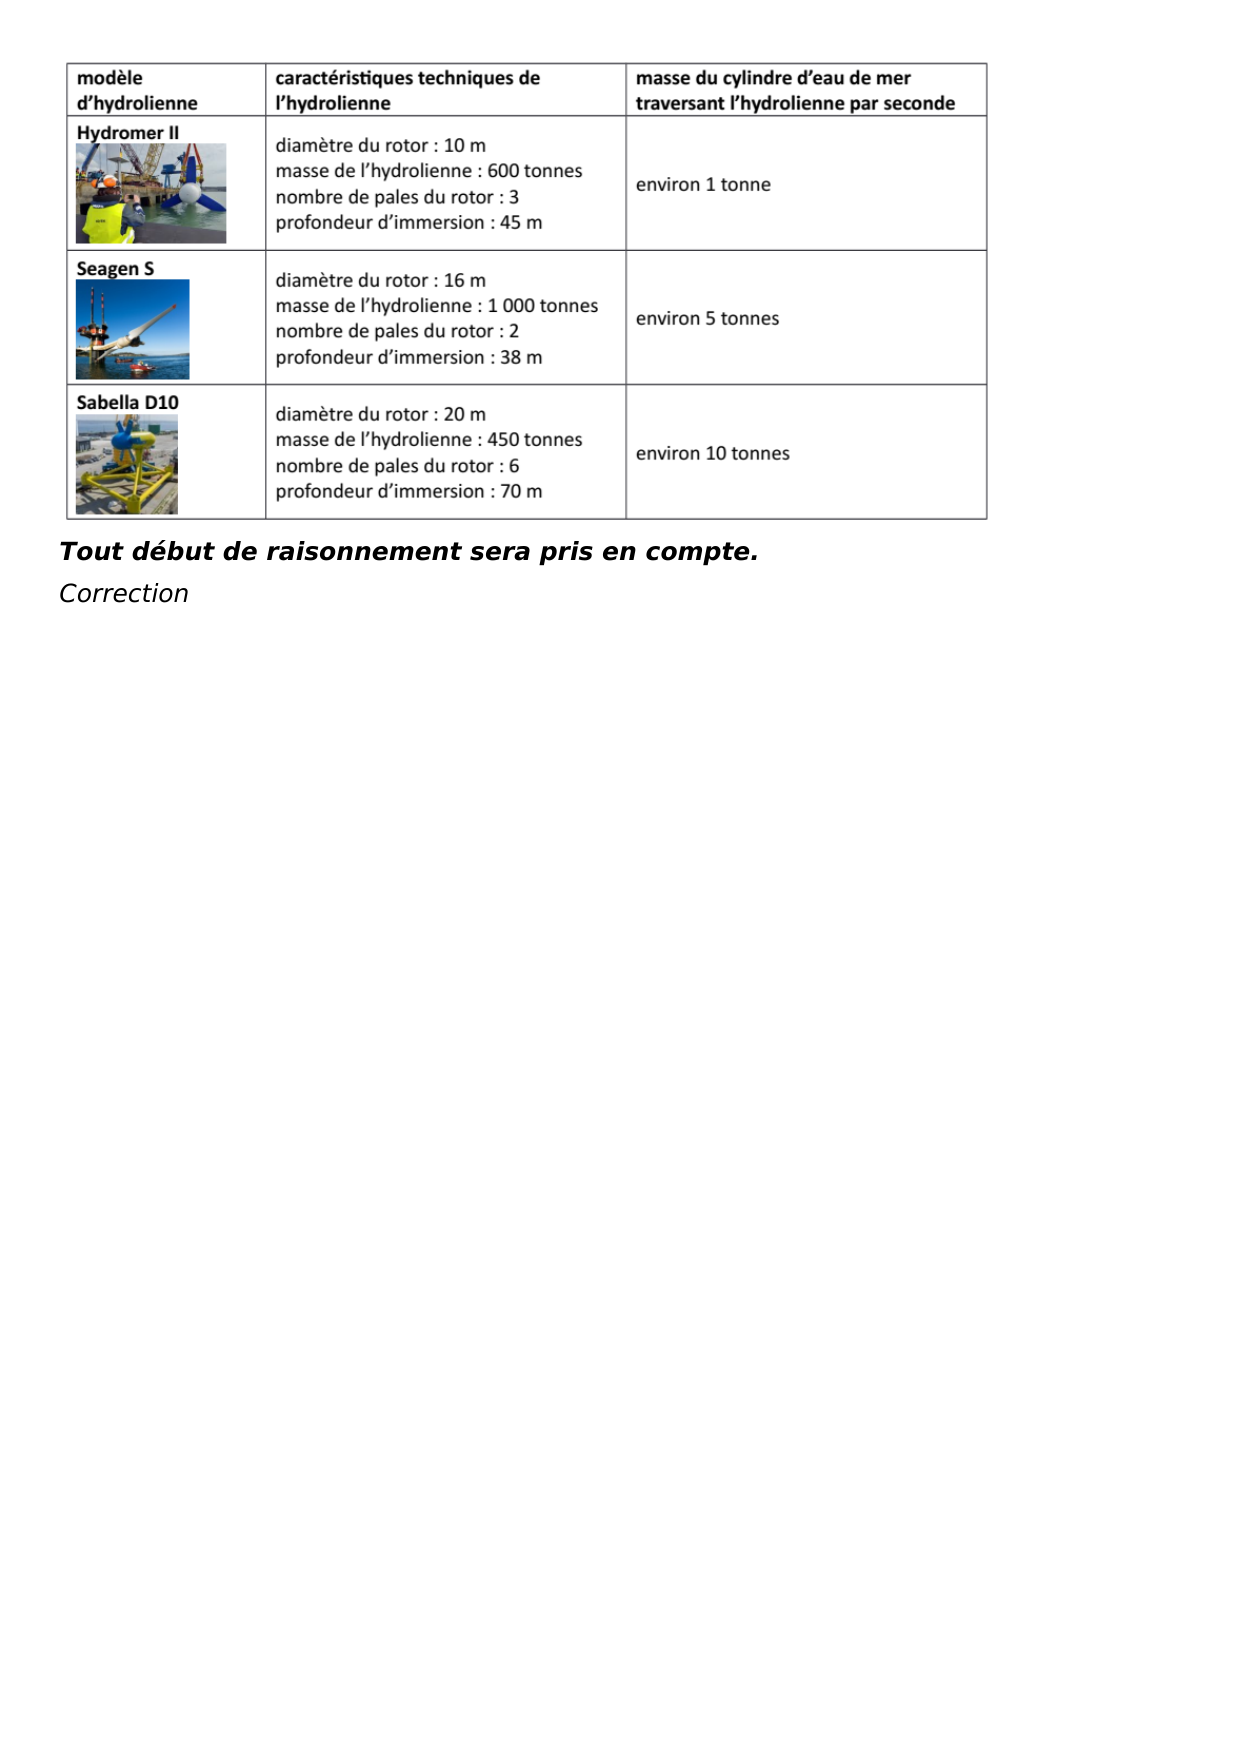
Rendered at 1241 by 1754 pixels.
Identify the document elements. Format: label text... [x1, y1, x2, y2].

text Correction [59, 579, 1181, 608]
text Tout début de raisonnement sera pris en compte. [59, 537, 1181, 566]
picture [59, 59, 997, 525]
